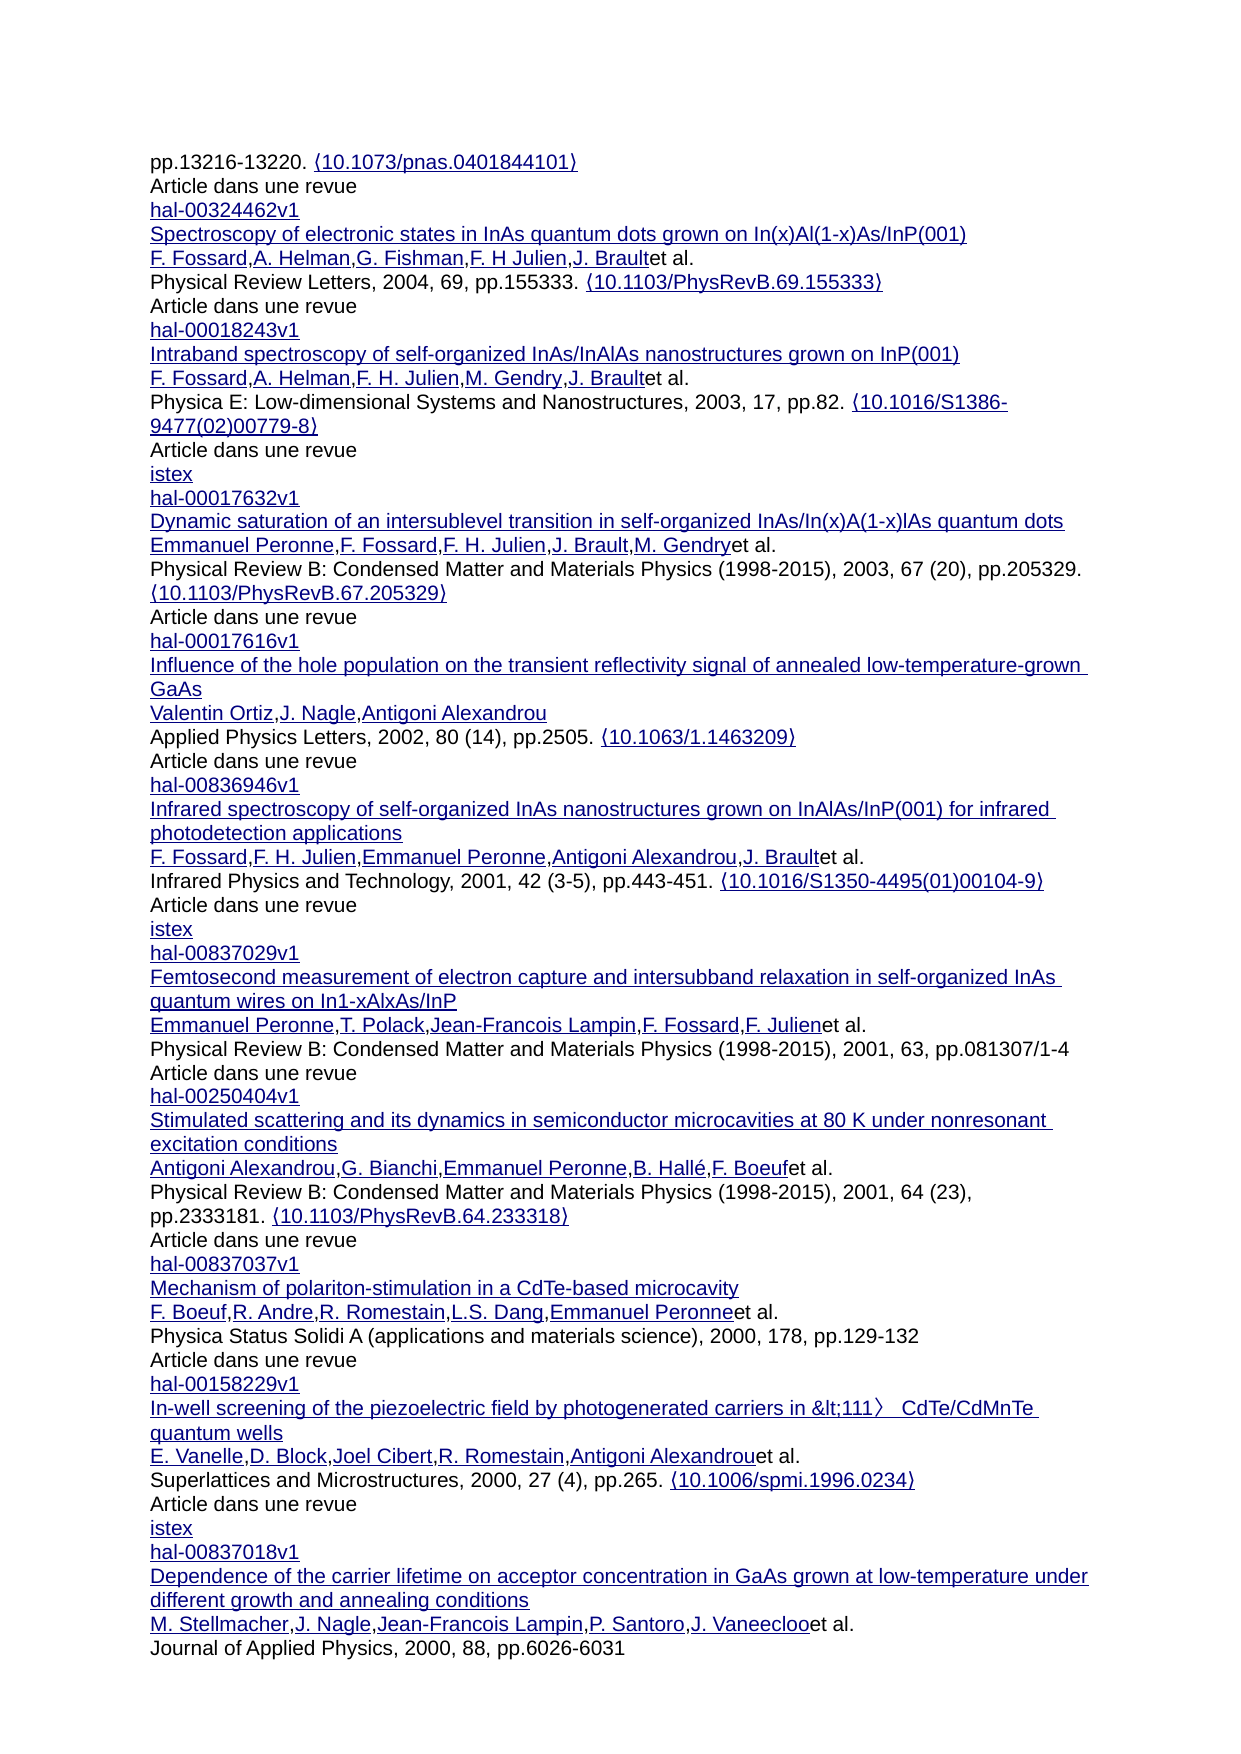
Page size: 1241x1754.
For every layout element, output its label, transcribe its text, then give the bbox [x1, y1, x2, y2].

table_cell Spectroscopy of electronic states in InAs quantum dots grown on In(x)Al(1-x)As/InP(001) F. Fossard,A. Helman,G. Fishman,F. H Julien,J. Braultet al. Physical Review Letters, 2004, 69, pp.155333. ⟨10.1103/PhysRevB.69.155333⟩ Article dans une revue hal-00018243v1 [150, 222, 1090, 342]
table_cell In-well screening of the piezoelectric field by photogenerated carriers in &lt;111〉 CdTe/CdMnTe quantum wells E. Vanelle,D. Block,Joel Cibert,R. Romestain,Antigoni Alexandrouet al. Superlattices and Microstructures, 2000, 27 (4), pp.265. ⟨10.1006/spmi.1996.0234⟩ Article dans une revue istex hal-00837018v1 [150, 1396, 1090, 1564]
table_cell Mechanism of polariton-stimulation in a CdTe-based microcavity F. Boeuf,R. Andre,R. Romestain,L.S. Dang,Emmanuel Peronneet al. Physica Status Solidi A (applications and materials science), 2000, 178, pp.129-132 Article dans une revue hal-00158229v1 [150, 1276, 1090, 1396]
table_cell Dependence of the carrier lifetime on acceptor concentration in GaAs grown at low-temperature under different growth and annealing conditions M. Stellmacher,J. Nagle,Jean-Francois Lampin,P. Santoro,J. Vaneeclooet al. Journal of Applied Physics, 2000, 88, pp.6026-6031 [150, 1564, 1090, 1660]
table_cell Influence of the hole population on the transient reflectivity signal of annealed low-temperature-grown GaAs Valentin Ortiz,J. Nagle,Antigoni Alexandrou Applied Physics Letters, 2002, 80 (14), pp.2505. ⟨10.1063/1.1463209⟩ Article dans une revue hal-00836946v1 [150, 653, 1090, 797]
table_cell Stimulated scattering and its dynamics in semiconductor microcavities at 80 K under nonresonant excitation conditions Antigoni Alexandrou,G. Bianchi,Emmanuel Peronne,B. Hallé,F. Boeufet al. Physical Review B: Condensed Matter and Materials Physics (1998-2015), 2001, 64 (23), pp.2333181. ⟨10.1103/PhysRevB.64.233318⟩ Article dans une revue hal-00837037v1 [150, 1108, 1090, 1276]
table_cell Infrared spectroscopy of self-organized InAs nanostructures grown on InAlAs/InP(001) for infrared photodetection applications F. Fossard,F. H. Julien,Emmanuel Peronne,Antigoni Alexandrou,J. Braultet al. Infrared Physics and Technology, 2001, 42 (3-5), pp.443-451. ⟨10.1016/S1350-4495(01)00104-9⟩ Article dans une revue istex hal-00837029v1 [150, 797, 1090, 964]
table_cell Intraband spectroscopy of self-organized InAs/InAlAs nanostructures grown on InP(001) F. Fossard,A. Helman,F. H. Julien,M. Gendry,J. Braultet al. Physica E: Low-dimensional Systems and Nanostructures, 2003, 17, pp.82. ⟨10.1016/S1386-9477(02)00779-8⟩ Article dans une revue istex hal-00017632v1 [150, 342, 1090, 509]
table_cell Femtosecond measurement of electron capture and intersubband relaxation in self-organized InAs quantum wires on In1-xAlxAs/InP Emmanuel Peronne,T. Polack,Jean-Francois Lampin,F. Fossard,F. Julienet al. Physical Review B: Condensed Matter and Materials Physics (1998-2015), 2001, 63, pp.081307/1-4 Article dans une revue hal-00250404v1 [150, 965, 1090, 1108]
table_cell pp.13216-13220. ⟨10.1073/pnas.0401844101⟩ Article dans une revue hal-00324462v1 [150, 150, 1090, 222]
table_cell Dynamic saturation of an intersublevel transition in self-organized InAs/In(x)A(1-x)lAs quantum dots Emmanuel Peronne,F. Fossard,F. H. Julien,J. Brault,M. Gendryet al. Physical Review B: Condensed Matter and Materials Physics (1998-2015), 2003, 67 (20), pp.205329. ⟨10.1103/PhysRevB.67.205329⟩ Article dans une revue hal-00017616v1 [150, 509, 1090, 653]
